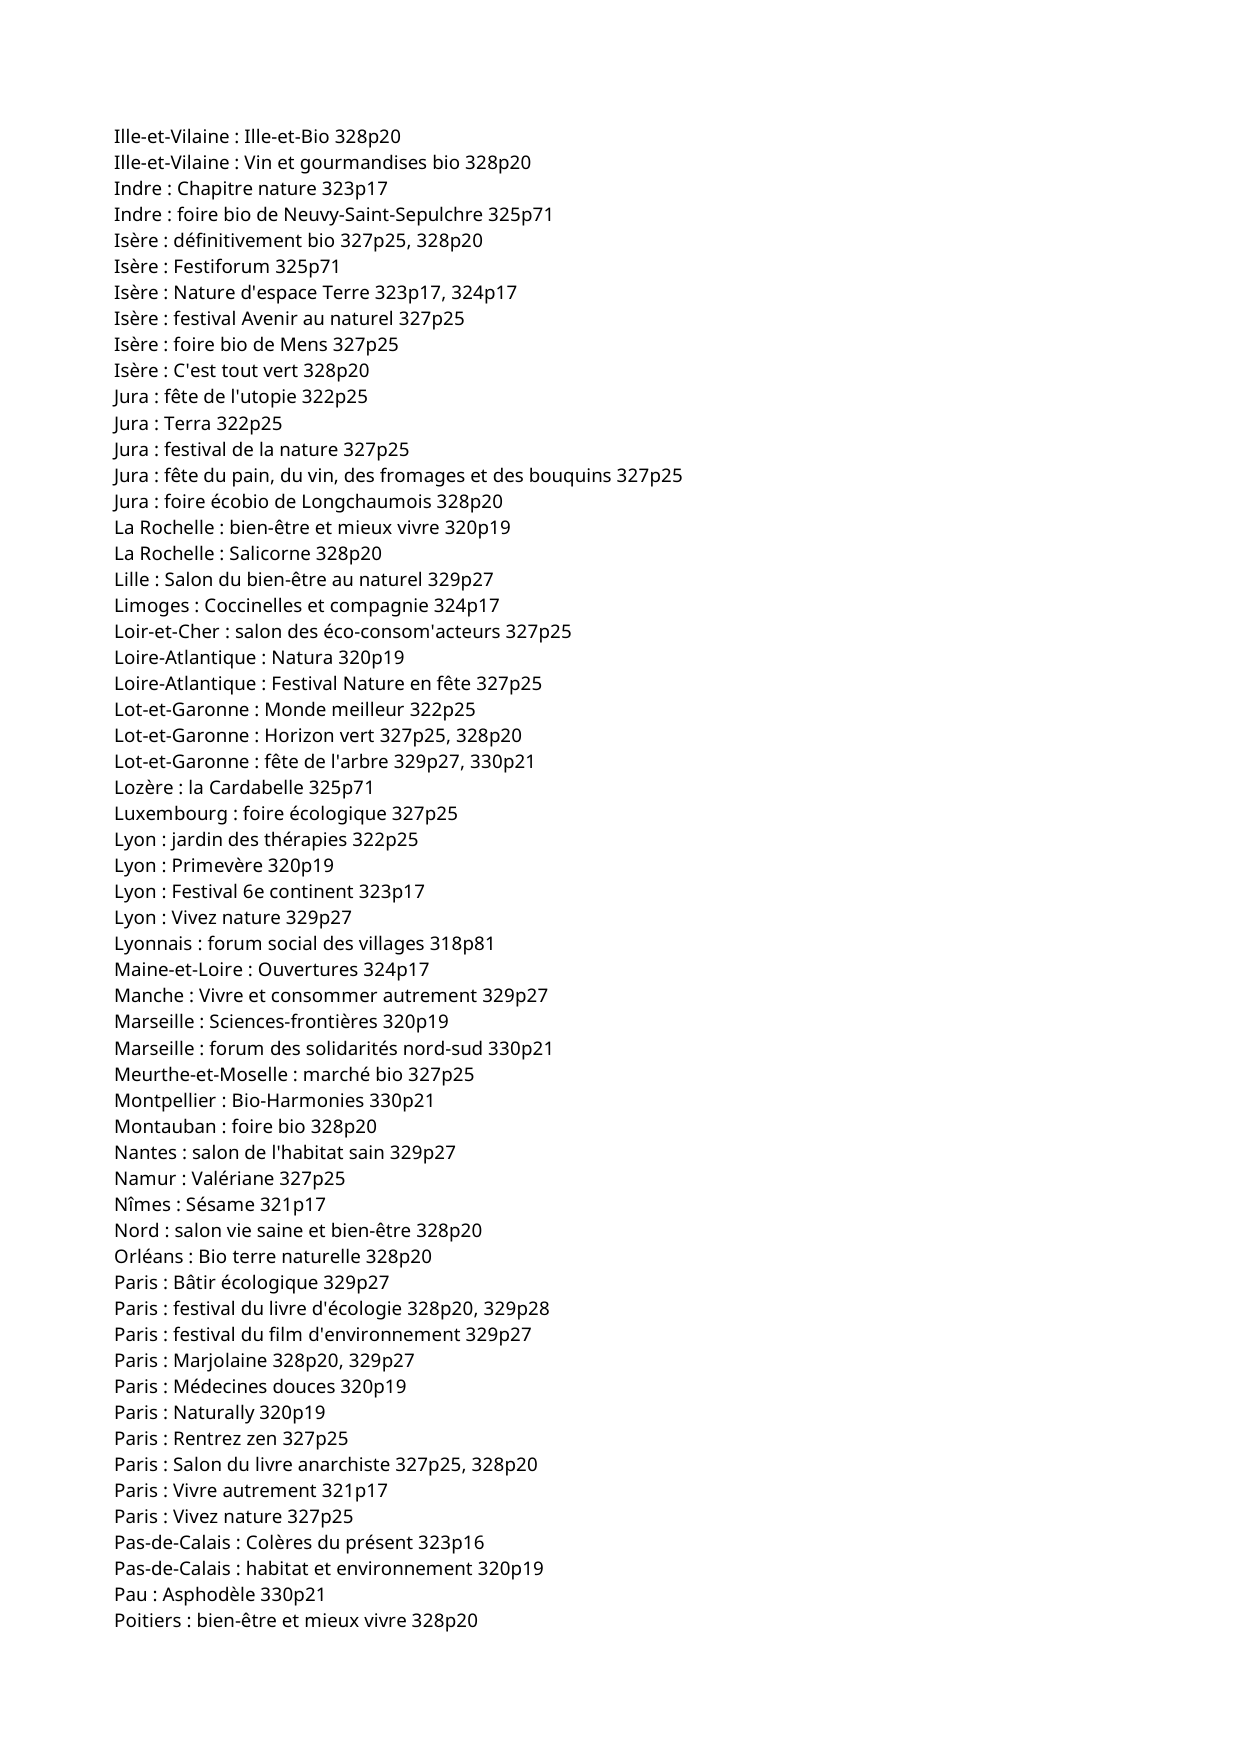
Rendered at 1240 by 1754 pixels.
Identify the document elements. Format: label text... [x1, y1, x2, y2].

text Paris : Naturally 320p19 [114, 1399, 1126, 1425]
text Lyonnais : forum social des villages 318p81 [114, 930, 1126, 956]
text Nantes : salon de l'habitat sain 329p27 [114, 1138, 1126, 1164]
text Paris : Bâtir écologique 329p27 [114, 1269, 1126, 1295]
text Luxembourg : foire écologique 327p25 [114, 800, 1126, 826]
text Lyon : Vivez nature 329p27 [114, 904, 1126, 930]
text Ille-et-Vilaine : Vin et gourmandises bio 328p20 [114, 149, 1126, 175]
text Orléans : Bio terre naturelle 328p20 [114, 1243, 1126, 1269]
text Indre : foire bio de Neuvy-Saint-Sepulchre 325p71 [114, 201, 1126, 227]
text Poitiers : bien-être et mieux vivre 328p20 [114, 1607, 1126, 1633]
text Jura : fête du pain, du vin, des fromages et des bouquins 327p25 [114, 461, 1126, 487]
text Lyon : Festival 6e continent 323p17 [114, 878, 1126, 904]
text Jura : foire écobio de Longchaumois 328p20 [114, 487, 1126, 513]
text Limoges : Coccinelles et compagnie 324p17 [114, 592, 1126, 618]
text Pau : Asphodèle 330p21 [114, 1581, 1126, 1607]
text Loire-Atlantique : Festival Nature en fête 327p25 [114, 670, 1126, 696]
text Ille-et-Vilaine : Ille-et-Bio 328p20 [114, 123, 1126, 149]
text Jura : fête de l'utopie 322p25 [114, 383, 1126, 409]
text La Rochelle : bien-être et mieux vivre 320p19 [114, 513, 1126, 539]
text Montpellier : Bio-Harmonies 330p21 [114, 1086, 1126, 1112]
text Lot-et-Garonne : Horizon vert 327p25, 328p20 [114, 722, 1126, 748]
text Pas-de-Calais : habitat et environnement 320p19 [114, 1555, 1126, 1581]
text Paris : Vivez nature 327p25 [114, 1503, 1126, 1529]
text Nîmes : Sésame 321p17 [114, 1191, 1126, 1217]
text Isère : C'est tout vert 328p20 [114, 357, 1126, 383]
text Lot-et-Garonne : fête de l'arbre 329p27, 330p21 [114, 748, 1126, 774]
text Paris : festival du film d'environnement 329p27 [114, 1321, 1126, 1347]
text Lozère : la Cardabelle 325p71 [114, 774, 1126, 800]
text Lyon : Primevère 320p19 [114, 852, 1126, 878]
text Lille : Salon du bien-être au naturel 329p27 [114, 566, 1126, 592]
text Lyon : jardin des thérapies 322p25 [114, 826, 1126, 852]
text Namur : Valériane 327p25 [114, 1164, 1126, 1191]
text La Rochelle : Salicorne 328p20 [114, 539, 1126, 566]
text Isère : définitivement bio 327p25, 328p20 [114, 227, 1126, 253]
text Paris : Médecines douces 320p19 [114, 1373, 1126, 1399]
text Paris : festival du livre d'écologie 328p20, 329p28 [114, 1295, 1126, 1321]
text Paris : Vivre autrement 321p17 [114, 1477, 1126, 1503]
text Maine-et-Loire : Ouvertures 324p17 [114, 956, 1126, 982]
text Meurthe-et-Moselle : marché bio 327p25 [114, 1060, 1126, 1086]
text Marseille : forum des solidarités nord-sud 330p21 [114, 1034, 1126, 1060]
text Lot-et-Garonne : Monde meilleur 322p25 [114, 696, 1126, 722]
text Isère : Nature d'espace Terre 323p17, 324p17 [114, 279, 1126, 305]
text Jura : festival de la nature 327p25 [114, 435, 1126, 461]
text Isère : foire bio de Mens 327p25 [114, 331, 1126, 357]
text Nord : salon vie saine et bien-être 328p20 [114, 1217, 1126, 1243]
text Loire-Atlantique : Natura 320p19 [114, 644, 1126, 670]
text Loir-et-Cher : salon des éco-consom'acteurs 327p25 [114, 618, 1126, 644]
text Paris : Salon du livre anarchiste 327p25, 328p20 [114, 1451, 1126, 1477]
text Jura : Terra 322p25 [114, 409, 1126, 435]
text Paris : Marjolaine 328p20, 329p27 [114, 1347, 1126, 1373]
text Pas-de-Calais : Colères du présent 323p16 [114, 1529, 1126, 1555]
text Manche : Vivre et consommer autrement 329p27 [114, 982, 1126, 1008]
text Indre : Chapitre nature 323p17 [114, 175, 1126, 201]
text Paris : Rentrez zen 327p25 [114, 1425, 1126, 1451]
text Isère : Festiforum 325p71 [114, 253, 1126, 279]
text Marseille : Sciences-frontières 320p19 [114, 1008, 1126, 1034]
text Isère : festival Avenir au naturel 327p25 [114, 305, 1126, 331]
text Montauban : foire bio 328p20 [114, 1112, 1126, 1138]
